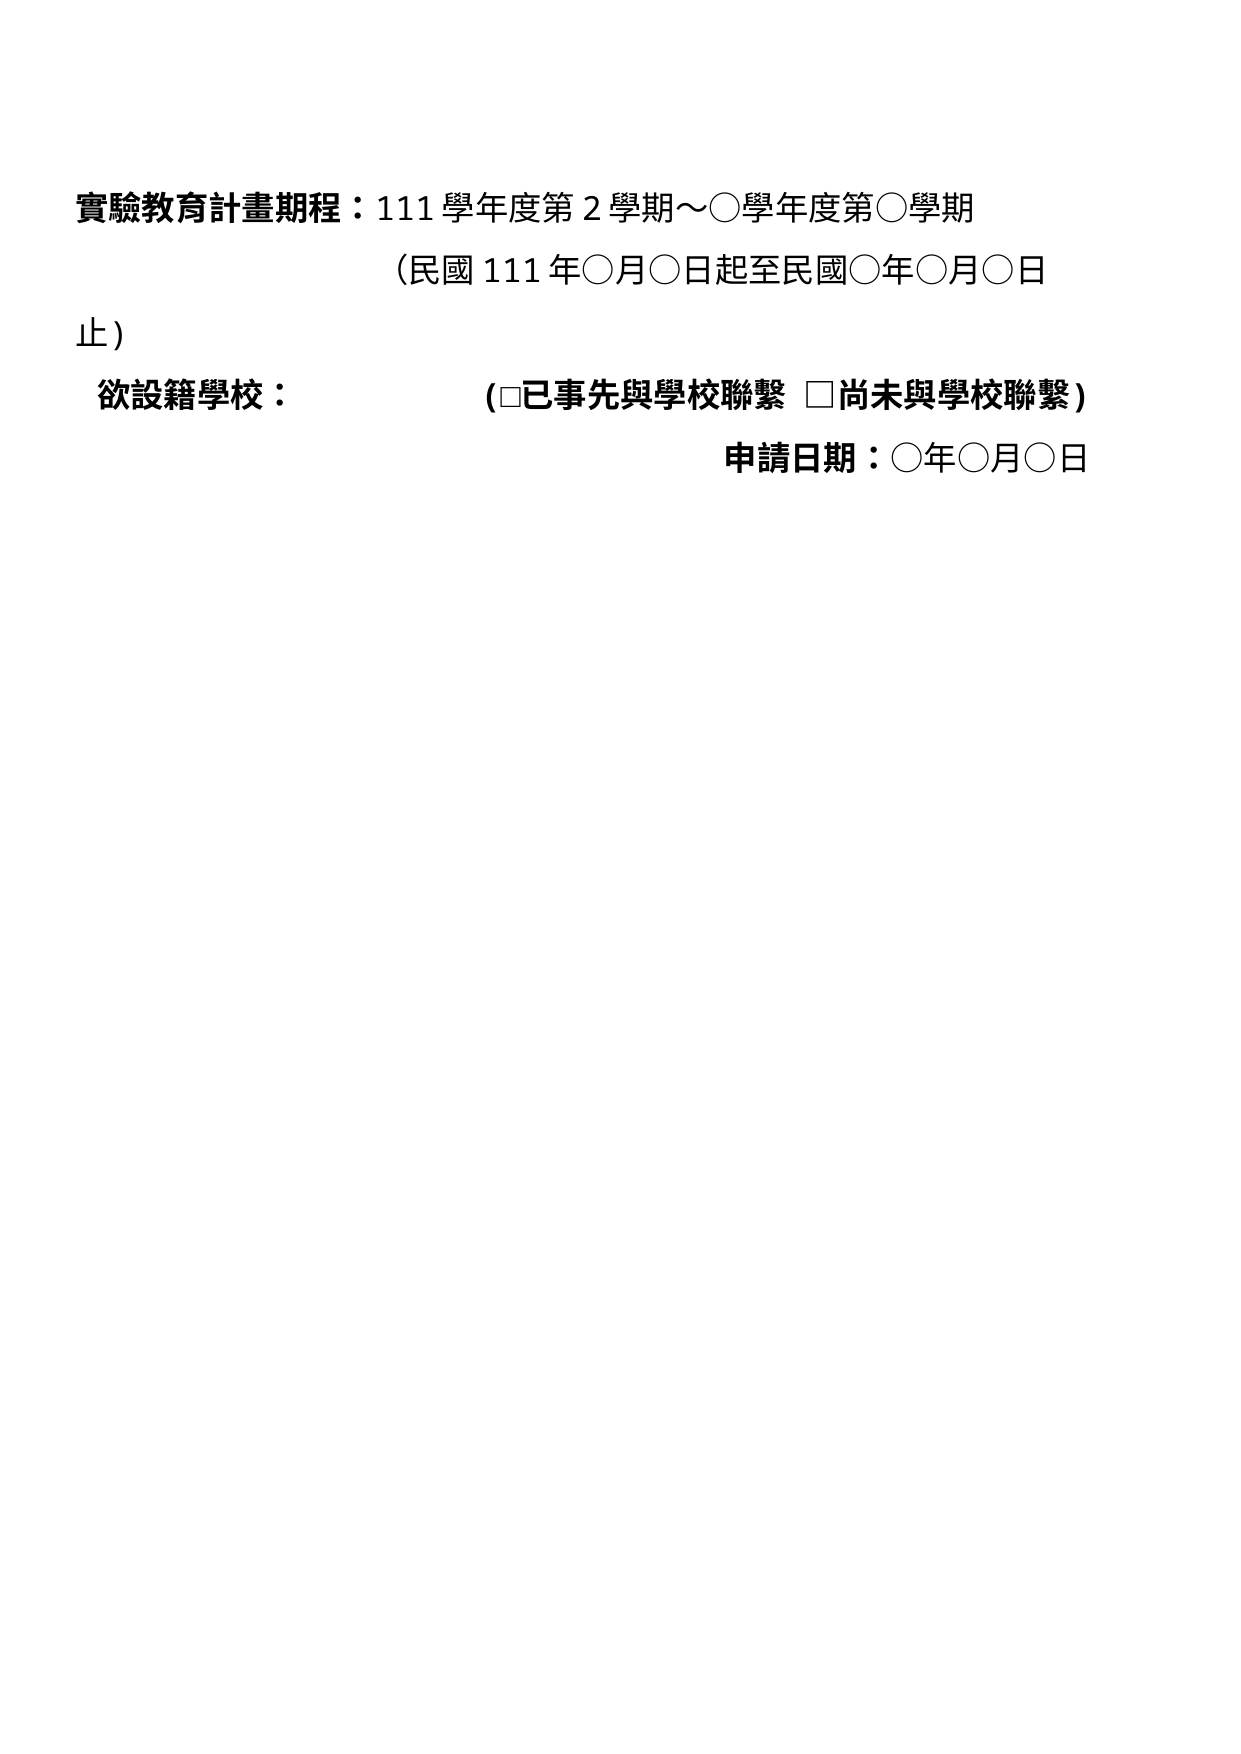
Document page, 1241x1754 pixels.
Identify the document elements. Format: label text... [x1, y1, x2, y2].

text （民國111年○月○日起至民國○年○月○日止) [75, 227, 1090, 352]
text 實驗教育計畫期程：111學年度第2學期～○學年度第○學期 [75, 164, 1090, 227]
text 欲設籍學校： (□已事先與學校聯繫 □尚未與學校聯繫) 申請日期：○年○月○日 [75, 352, 1090, 477]
